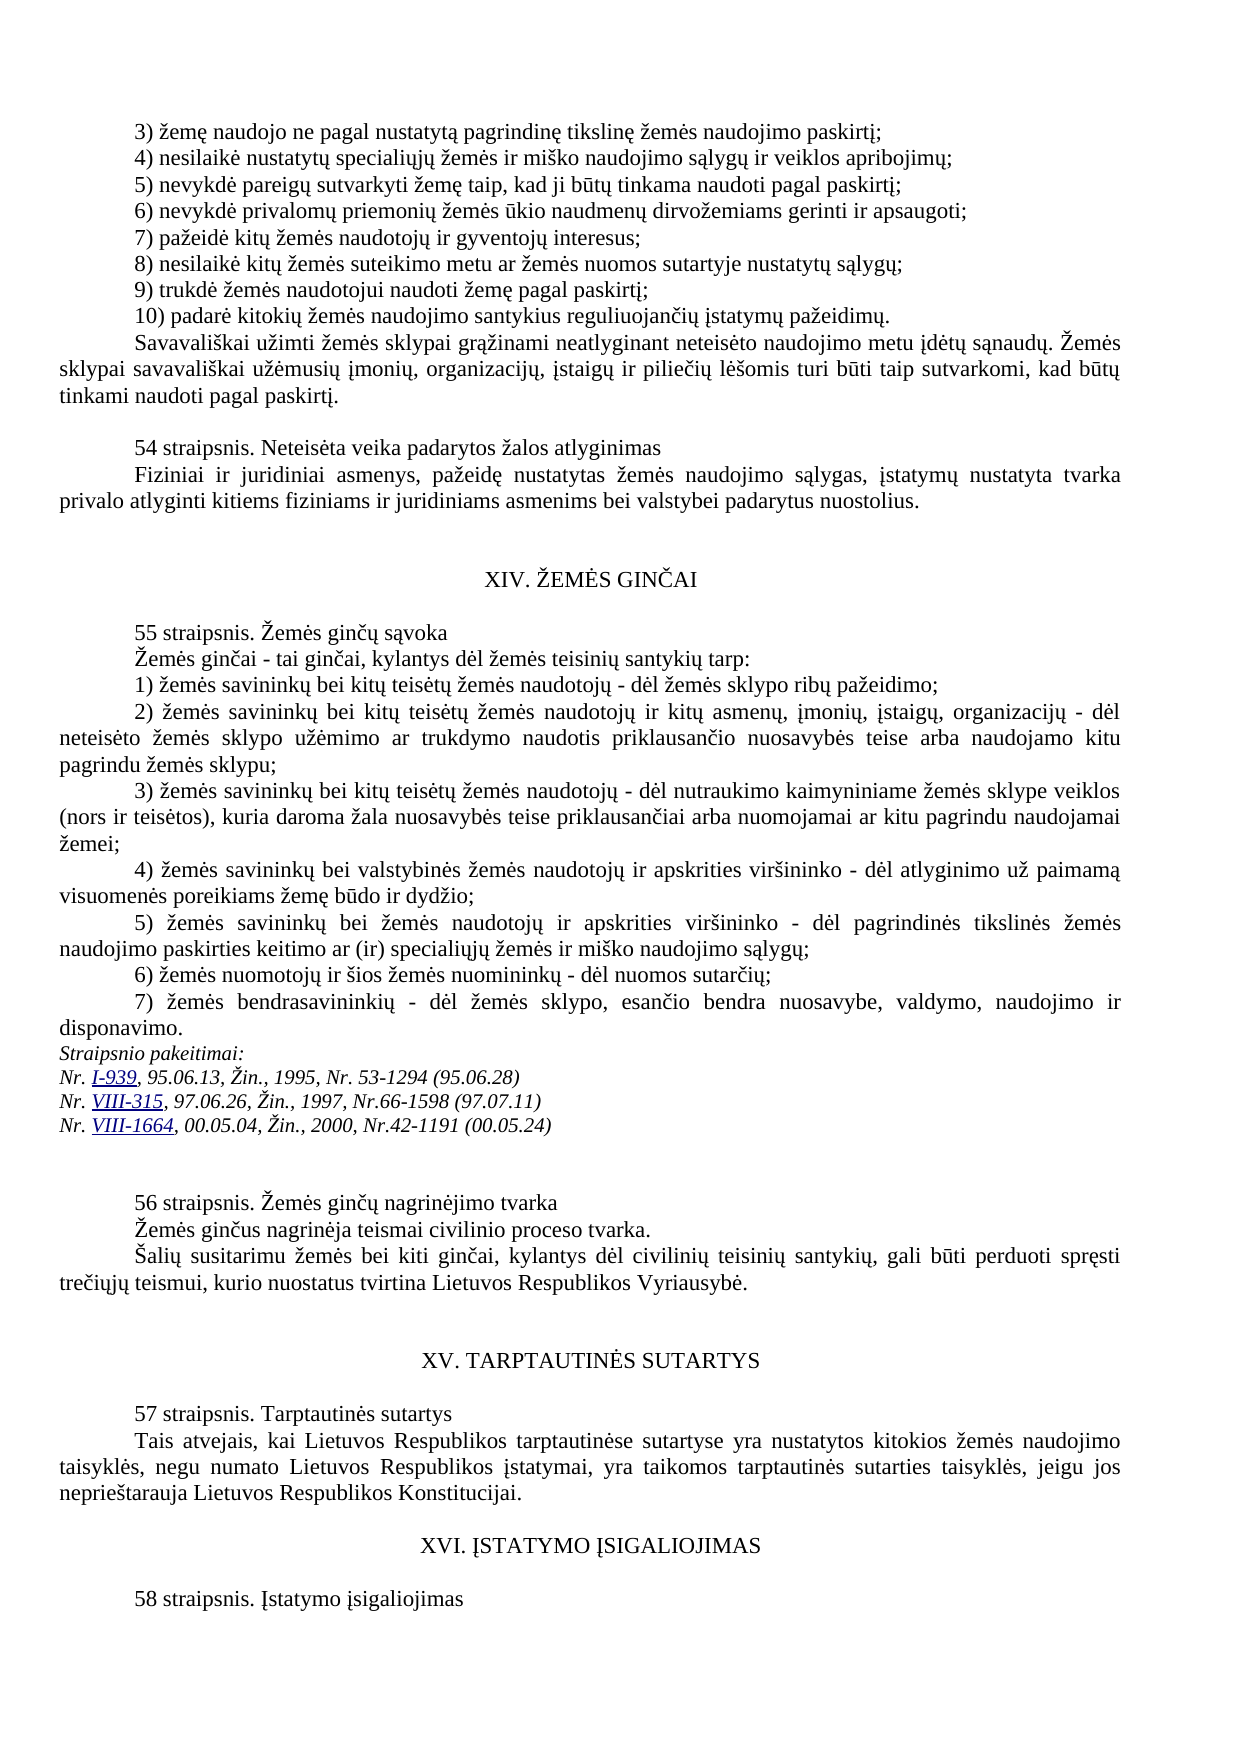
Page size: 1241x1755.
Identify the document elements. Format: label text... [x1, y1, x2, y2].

text 9) trukdė žemės naudotojui naudoti žemę pagal paskirtį; [59, 276, 1122, 303]
text Savavališkai užimti žemės sklypai grąžinami neatlyginant neteisėto naudojimo metu įdėtų sąnaudų. Žemės sklypai savavališkai užėmusių įmonių, organizacijų, įstaigų ir piliečių lėšomis turi būti taip sutvarkomi, kad būtų tinkami naudoti pagal paskirtį. [59, 329, 1122, 408]
text 10) padarė kitokių žemės naudojimo santykius reguliuojančių įstatymų pažeidimų. [59, 303, 1122, 329]
text XV. TARPTAUTINĖS SUTARTYS [59, 1348, 1122, 1374]
text 6) nevykdė privalomų priemonių žemės ūkio naudmenų dirvožemiams gerinti ir apsaugoti; [59, 197, 1122, 223]
text 8) nesilaikė kitų žemės suteikimo metu ar žemės nuomos sutartyje nustatytų sąlygų; [59, 250, 1122, 276]
text 58 straipsnis. Įstatymo įsigaliojimas [59, 1585, 1122, 1611]
text Nr. VIII-315, 97.06.26, Žin., 1997, Nr.66-1598 (97.07.11) [59, 1089, 1122, 1113]
text XVI. ĮSTATYMO ĮSIGALIOJIMAS [59, 1532, 1122, 1558]
text Nr. I-939, 95.06.13, Žin., 1995, Nr. 53-1294 (95.06.28) [59, 1064, 1122, 1089]
text 1) žemės savininkų bei kitų teisėtų žemės naudotojų - dėl žemės sklypo ribų pažeidimo; [59, 672, 1122, 698]
text 5) žemės savininkų bei žemės naudotojų ir apskrities viršininko - dėl pagrindinės tikslinės žemės naudojimo paskirties keitimo ar (ir) specialiųjų žemės ir miško naudojimo sąlygų; [59, 909, 1122, 961]
text Straipsnio pakeitimai: [59, 1041, 1122, 1064]
text Tais atvejais, kai Lietuvos Respublikos tarptautinėse sutartyse yra nustatytos kitokios žemės naudojimo taisyklės, negu numato Lietuvos Respublikos įstatymai, yra taikomos tarptautinės sutarties taisyklės, jeigu jos neprieštarauja Lietuvos Respublikos Konstitucijai. [59, 1427, 1122, 1506]
text Žemės ginčai - tai ginčai, kylantys dėl žemės teisinių santykių tarp: [59, 645, 1122, 672]
text 6) žemės nuomotojų ir šios žemės nuomininkų - dėl nuomos sutarčių; [59, 961, 1122, 988]
text 3) žemės savininkų bei kitų teisėtų žemės naudotojų - dėl nutraukimo kaimyniniame žemės sklype veiklos (nors ir teisėtos), kuria daroma žala nuosavybės teise priklausančiai arba nuomojamai ar kitu pagrindu naudojamai žemei; [59, 777, 1122, 856]
text 56 straipsnis. Žemės ginčų nagrinėjimo tvarka [59, 1189, 1122, 1216]
text 4) žemės savininkų bei valstybinės žemės naudotojų ir apskrities viršininko - dėl atlyginimo už paimamą visuomenės poreikiams žemę būdo ir dydžio; [59, 856, 1122, 909]
text 2) žemės savininkų bei kitų teisėtų žemės naudotojų ir kitų asmenų, įmonių, įstaigų, organizacijų - dėl neteisėto žemės sklypo užėmimo ar trukdymo naudotis priklausančio nuosavybės teise arba naudojamo kitu pagrindu žemės sklypu; [59, 698, 1122, 777]
text XIV. ŽEMĖS GINČAI [59, 566, 1122, 592]
text Žemės ginčus nagrinėja teismai civilinio proceso tvarka. [59, 1216, 1122, 1242]
text 54 straipsnis. Neteisėta veika padarytos žalos atlyginimas [59, 434, 1122, 461]
text 4) nesilaikė nustatytų specialiųjų žemės ir miško naudojimo sąlygų ir veiklos apribojimų; [59, 144, 1122, 171]
text 57 straipsnis. Tarptautinės sutartys [59, 1400, 1122, 1427]
text 7) žemės bendrasavininkių - dėl žemės sklypo, esančio bendra nuosavybe, valdymo, naudojimo ir disponavimo. [59, 988, 1122, 1041]
text Fiziniai ir juridiniai asmenys, pažeidę nustatytas žemės naudojimo sąlygas, įstatymų nustatyta tvarka privalo atlyginti kitiems fiziniams ir juridiniams asmenims bei valstybei padarytus nuostolius. [59, 461, 1122, 513]
text 55 straipsnis. Žemės ginčų sąvoka [59, 619, 1122, 645]
text 7) pažeidė kitų žemės naudotojų ir gyventojų interesus; [59, 223, 1122, 250]
text Nr. VIII-1664, 00.05.04, Žin., 2000, Nr.42-1191 (00.05.24) [59, 1113, 1122, 1137]
text 3) žemę naudojo ne pagal nustatytą pagrindinę tikslinę žemės naudojimo paskirtį; [59, 118, 1122, 144]
text 5) nevykdė pareigų sutvarkyti žemę taip, kad ji būtų tinkama naudoti pagal paskirtį; [59, 171, 1122, 197]
text Šalių susitarimu žemės bei kiti ginčai, kylantys dėl civilinių teisinių santykių, gali būti perduoti spręsti trečiųjų teismui, kurio nuostatus tvirtina Lietuvos Respublikos Vyriausybė. [59, 1242, 1122, 1295]
